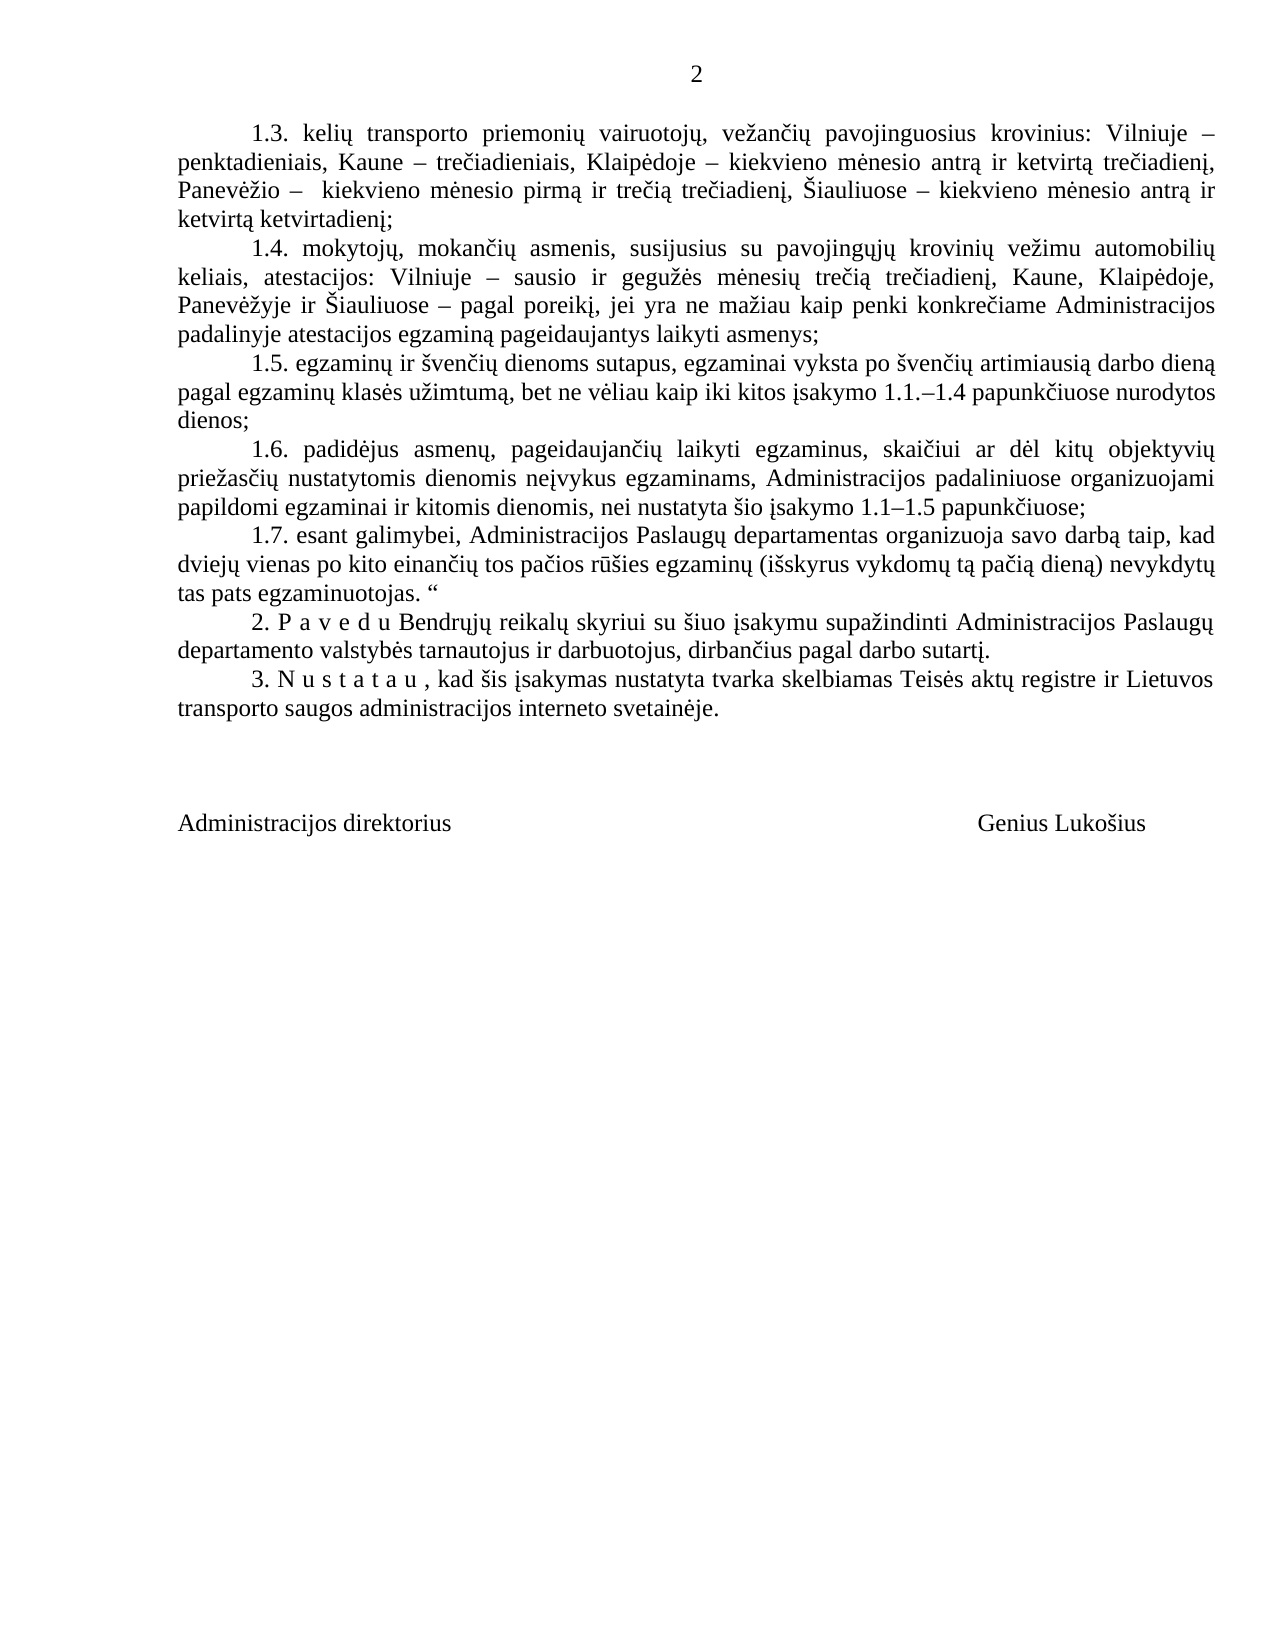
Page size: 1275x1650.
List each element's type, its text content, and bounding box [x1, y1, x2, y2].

text 1.3. kelių transporto priemonių vairuotojų, vežančių pavojinguosius krovinius: Vilniuje – penktadieniais, Kaune – trečiadieniais, Klaipėdoje – kiekvieno mėnesio antrą ir ketvirtą trečiadienį, Panevėžio – kiekvieno mėnesio pirmą ir trečią trečiadienį, Šiauliuose – kiekvieno mėnesio antrą ir ketvirtą ketvirtadienį; [177, 118, 1216, 233]
text 1.6. padidėjus asmenų, pageidaujančių laikyti egzaminus, skaičiui ar dėl kitų objektyvių priežasčių nustatytomis dienomis neįvykus egzaminams, Administracijos padaliniuose organizuojami papildomi egzaminai ir kitomis dienomis, nei nustatyta šio įsakymo 1.1–1.5 papunkčiuose; [177, 434, 1216, 521]
text Administracijos direktorius Genius Lukošius [177, 808, 1216, 837]
text 1.5. egzaminų ir švenčių dienoms sutapus, egzaminai vyksta po švenčių artimiausią darbo dieną pagal egzaminų klasės užimtumą, bet ne vėliau kaip iki kitos įsakymo 1.1.–1.4 papunkčiuose nurodytos dienos; [177, 348, 1216, 434]
text 1.7. esant galimybei, Administracijos Paslaugų departamentas organizuoja savo darbą taip, kad dviejų vienas po kito einančių tos pačios rūšies egzaminų (išskyrus vykdomų tą pačią dieną) nevykdytų tas pats egzaminuotojas. “ [177, 521, 1216, 607]
text 1.4. mokytojų, mokančių asmenis, susijusius su pavojingųjų krovinių vežimu automobilių keliais, atestacijos: Vilniuje – sausio ir gegužės mėnesių trečią trečiadienį, Kaune, Klaipėdoje, Panevėžyje ir Šiauliuose – pagal poreikį, jei yra ne mažiau kaip penki konkrečiame Administracijos padalinyje atestacijos egzaminą pageidaujantys laikyti asmenys; [177, 233, 1216, 348]
text 2. P a v e d u Bendrųjų reikalų skyriui su šiuo įsakymu supažindinti Administracijos Paslaugų departamento valstybės tarnautojus ir darbuotojus, dirbančius pagal darbo sutartį. [177, 607, 1216, 664]
text 3. N u s t a t a u , kad šis įsakymas nustatyta tvarka skelbiamas Teisės aktų registre ir Lietuvos transporto saugos administracijos interneto svetainėje. [177, 664, 1216, 722]
